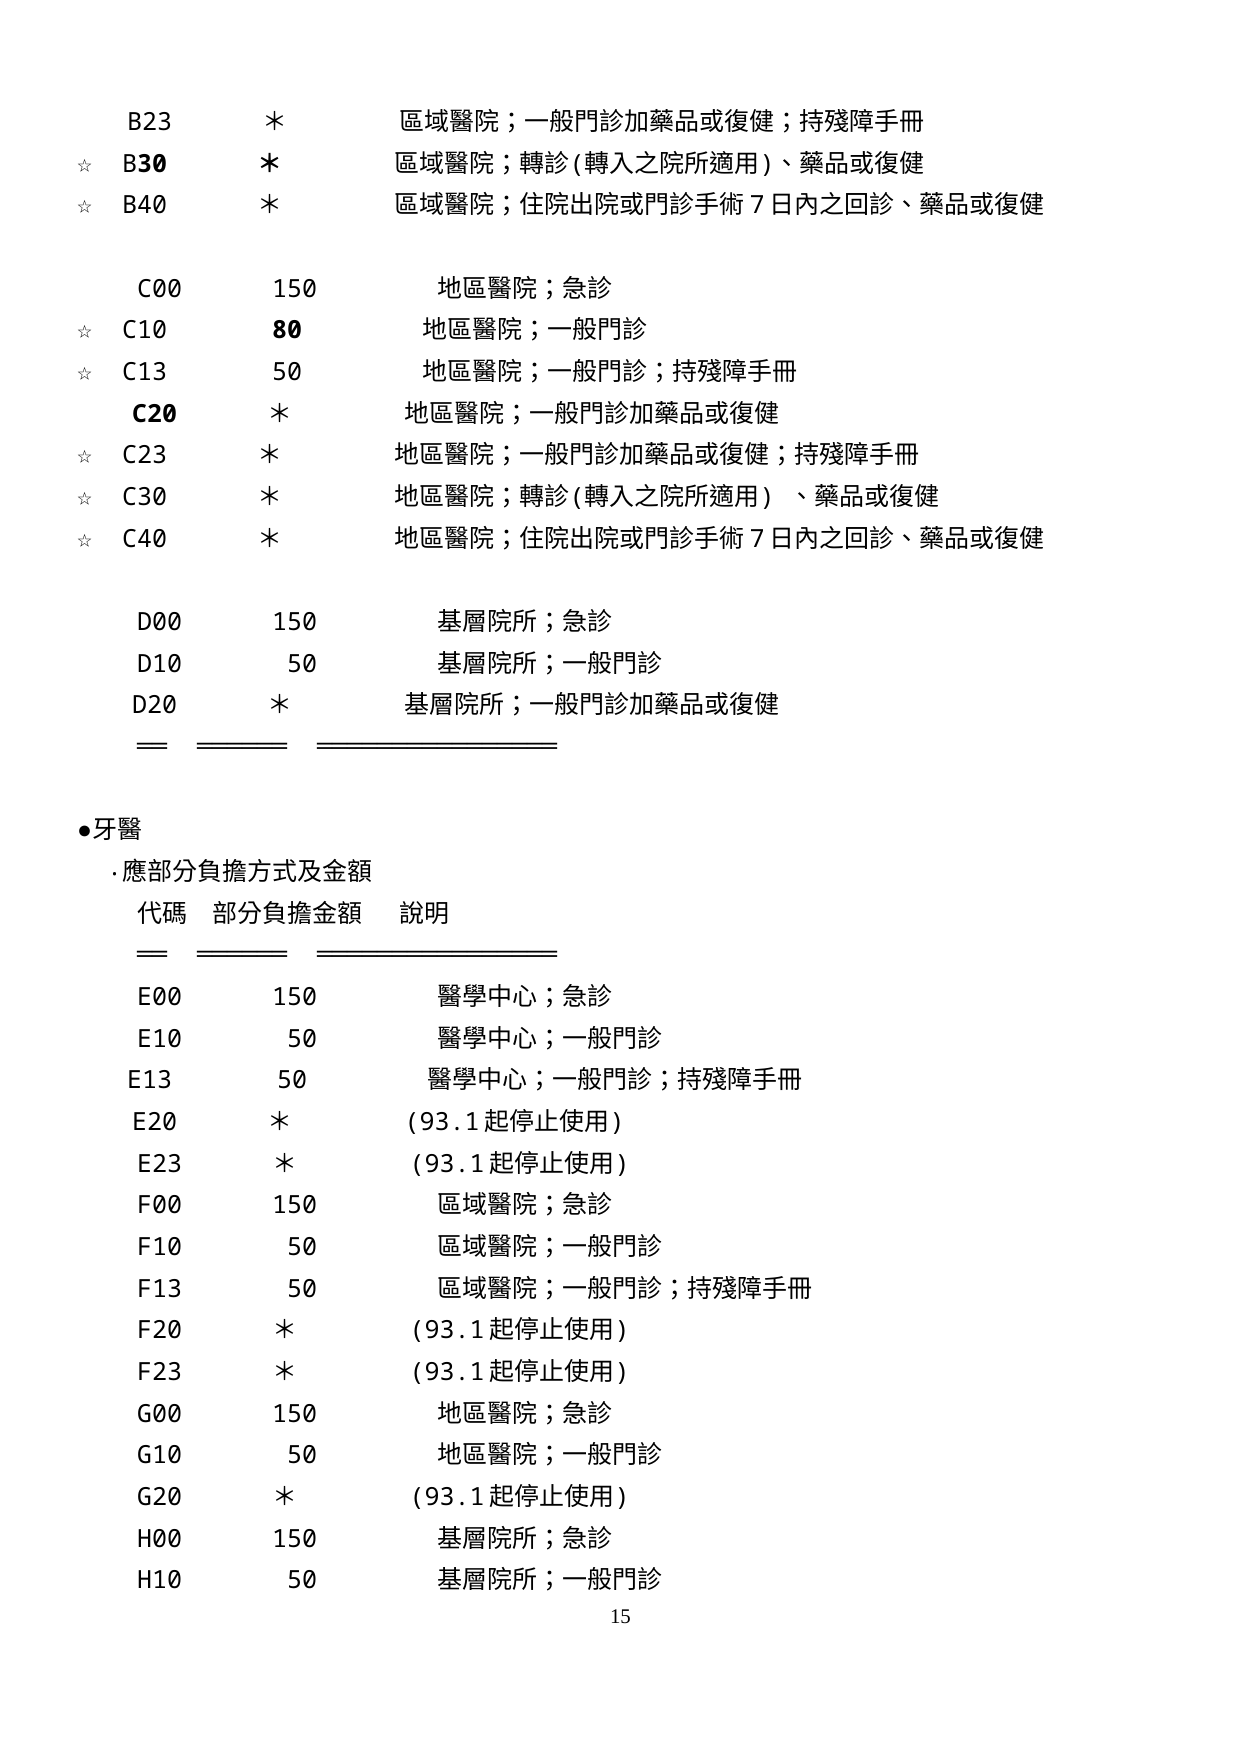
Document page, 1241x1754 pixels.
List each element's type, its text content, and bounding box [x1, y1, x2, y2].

text ●牙醫 [77, 804, 1163, 846]
text E13 50 醫學中心；一般門診；持殘障手冊 [77, 1054, 1163, 1096]
text H10 50 基層院所；一般門診 [77, 1554, 1163, 1596]
text ‧應部分負擔方式及金額 [77, 846, 1163, 888]
text G10 50 地區醫院；一般門診 [77, 1429, 1163, 1471]
text E20 ＊ (93.1起停止使用) [77, 1096, 1163, 1138]
text E10 50 醫學中心；一般門診 [77, 1013, 1163, 1054]
text E00 150 醫學中心；急診 [77, 971, 1163, 1013]
text F13 50 區域醫院；一般門診；持殘障手冊 [77, 1263, 1163, 1304]
text ☆ C13 50 地區醫院；一般門診；持殘障手冊 [77, 346, 1163, 388]
text ══ ══════ ════════════════ [77, 721, 1163, 763]
text ☆ C40 ＊ 地區醫院；住院出院或門診手術7日內之回診、藥品或復健 [77, 513, 1163, 554]
text C00 150 地區醫院；急診 [77, 263, 1163, 304]
text H00 150 基層院所；急診 [77, 1513, 1163, 1554]
text ☆ B40 ＊ 區域醫院；住院出院或門診手術7日內之回診、藥品或復健 [77, 179, 1163, 221]
text ☆ B30 ＊ 區域醫院；轉診(轉入之院所適用)、藥品或復健 [77, 138, 1163, 179]
text D20 ＊ 基層院所；一般門診加藥品或復健 [77, 679, 1163, 721]
text ══ ══════ ════════════════ [77, 929, 1163, 971]
text G20 ＊ (93.1起停止使用) [77, 1471, 1163, 1513]
text F20 ＊ (93.1起停止使用) [77, 1304, 1163, 1346]
text D10 50 基層院所；一般門診 [77, 638, 1163, 679]
text C20 ＊ 地區醫院；一般門診加藥品或復健 [77, 388, 1163, 429]
text ☆ C23 ＊ 地區醫院；一般門診加藥品或復健；持殘障手冊 [77, 429, 1163, 471]
text E23 ＊ (93.1起停止使用) [77, 1138, 1163, 1179]
text 代碼 部分負擔金額 說明 [77, 888, 1163, 929]
text ☆ C30 ＊ 地區醫院；轉診(轉入之院所適用) 、藥品或復健 [77, 471, 1163, 513]
text B23 ＊ 區域醫院；一般門診加藥品或復健；持殘障手冊 [77, 96, 1163, 138]
text F23 ＊ (93.1起停止使用) [77, 1346, 1163, 1388]
text F00 150 區域醫院；急診 [77, 1179, 1163, 1221]
text F10 50 區域醫院；一般門診 [77, 1221, 1163, 1263]
text D00 150 基層院所；急診 [77, 596, 1163, 638]
text ☆ C10 80 地區醫院；一般門診 [77, 304, 1163, 346]
text G00 150 地區醫院；急診 [77, 1388, 1163, 1429]
